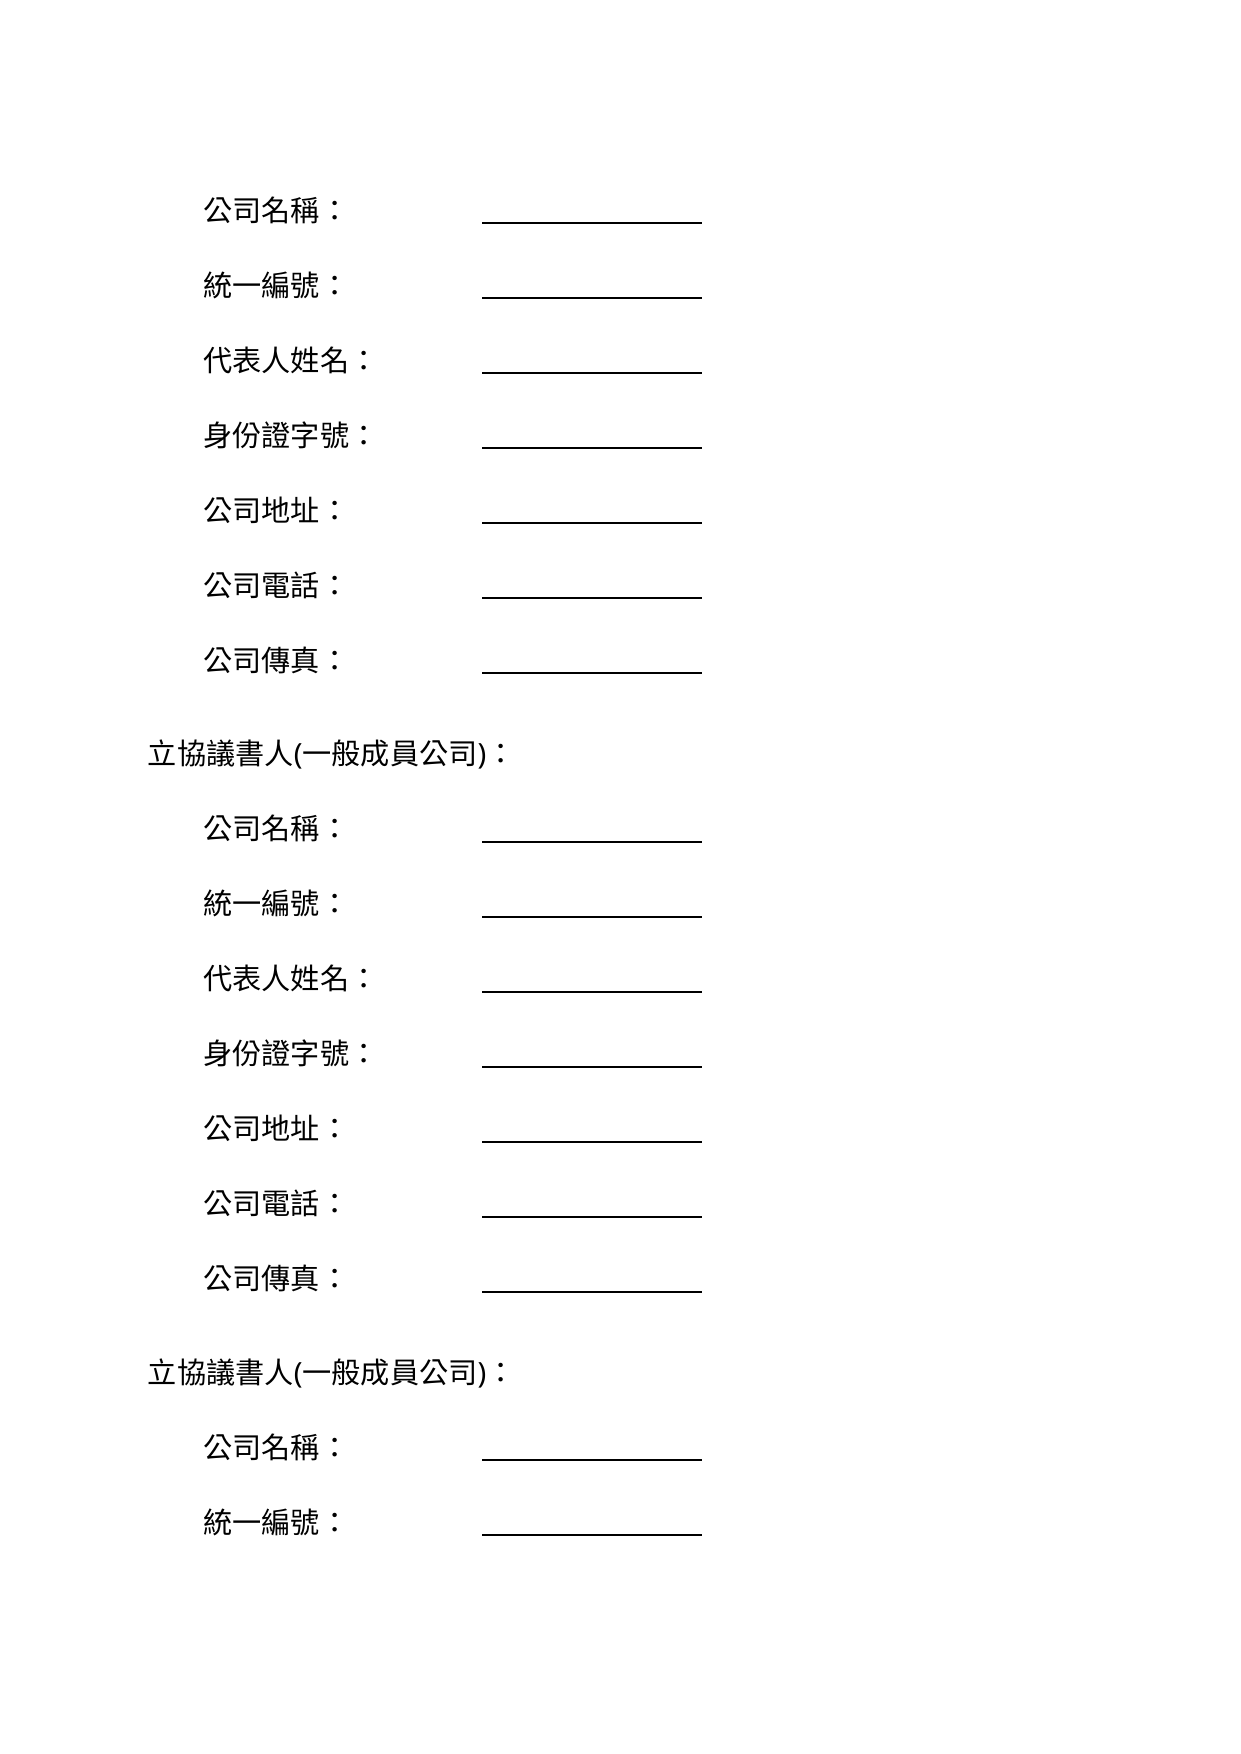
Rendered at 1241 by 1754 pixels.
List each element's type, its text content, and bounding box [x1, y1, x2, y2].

table_cell 公司電話： [192, 1158, 471, 1233]
table_cell 代表人姓名： [192, 315, 471, 389]
table_cell [471, 1008, 1081, 1083]
table_cell [136, 540, 192, 614]
table_cell 立協議書人(一般成員公司)： [136, 690, 1081, 783]
table_cell [471, 1477, 1081, 1552]
table_cell [136, 615, 192, 689]
table_cell 公司傳真： [192, 1233, 471, 1308]
table_cell [471, 1233, 1081, 1308]
table_cell [136, 1083, 192, 1158]
table_cell 代表人姓名： [192, 933, 471, 1008]
table_cell [471, 465, 1081, 539]
table_cell [136, 390, 192, 464]
table_cell [471, 240, 1081, 314]
table_cell [471, 315, 1081, 389]
table_cell 身份證字號： [192, 390, 471, 464]
table_cell [471, 1158, 1081, 1233]
table_cell 公司地址： [192, 465, 471, 539]
table_cell 統一編號： [192, 858, 471, 933]
table_cell 統一編號： [192, 1477, 471, 1552]
table_cell 立協議書人(一般成員公司)： [136, 1308, 1081, 1402]
table_cell [136, 240, 192, 314]
table_cell [471, 390, 1081, 464]
table_cell 公司電話： [192, 540, 471, 614]
table_cell [136, 1477, 192, 1552]
table_cell [136, 1402, 192, 1477]
table_cell [471, 165, 1081, 239]
table_cell [136, 465, 192, 539]
table_cell [136, 858, 192, 933]
table_cell [471, 615, 1081, 689]
table_cell [471, 783, 1081, 858]
table_cell 公司名稱： [192, 165, 471, 239]
table_cell [136, 1158, 192, 1233]
table_cell [136, 1233, 192, 1308]
table_cell [471, 933, 1081, 1008]
table_cell 公司傳真： [192, 615, 471, 689]
table_cell [471, 540, 1081, 614]
table_cell 公司名稱： [192, 1402, 471, 1477]
table_cell [136, 1008, 192, 1083]
table_cell 公司地址： [192, 1083, 471, 1158]
table_cell 公司名稱： [192, 783, 471, 858]
table_cell 身份證字號： [192, 1008, 471, 1083]
table_cell [136, 933, 192, 1008]
table_cell [136, 315, 192, 389]
table_cell [471, 1402, 1081, 1477]
table_cell [136, 783, 192, 858]
table_cell [471, 858, 1081, 933]
table_cell [136, 165, 192, 239]
table_cell 統一編號： [192, 240, 471, 314]
table_cell [471, 1083, 1081, 1158]
